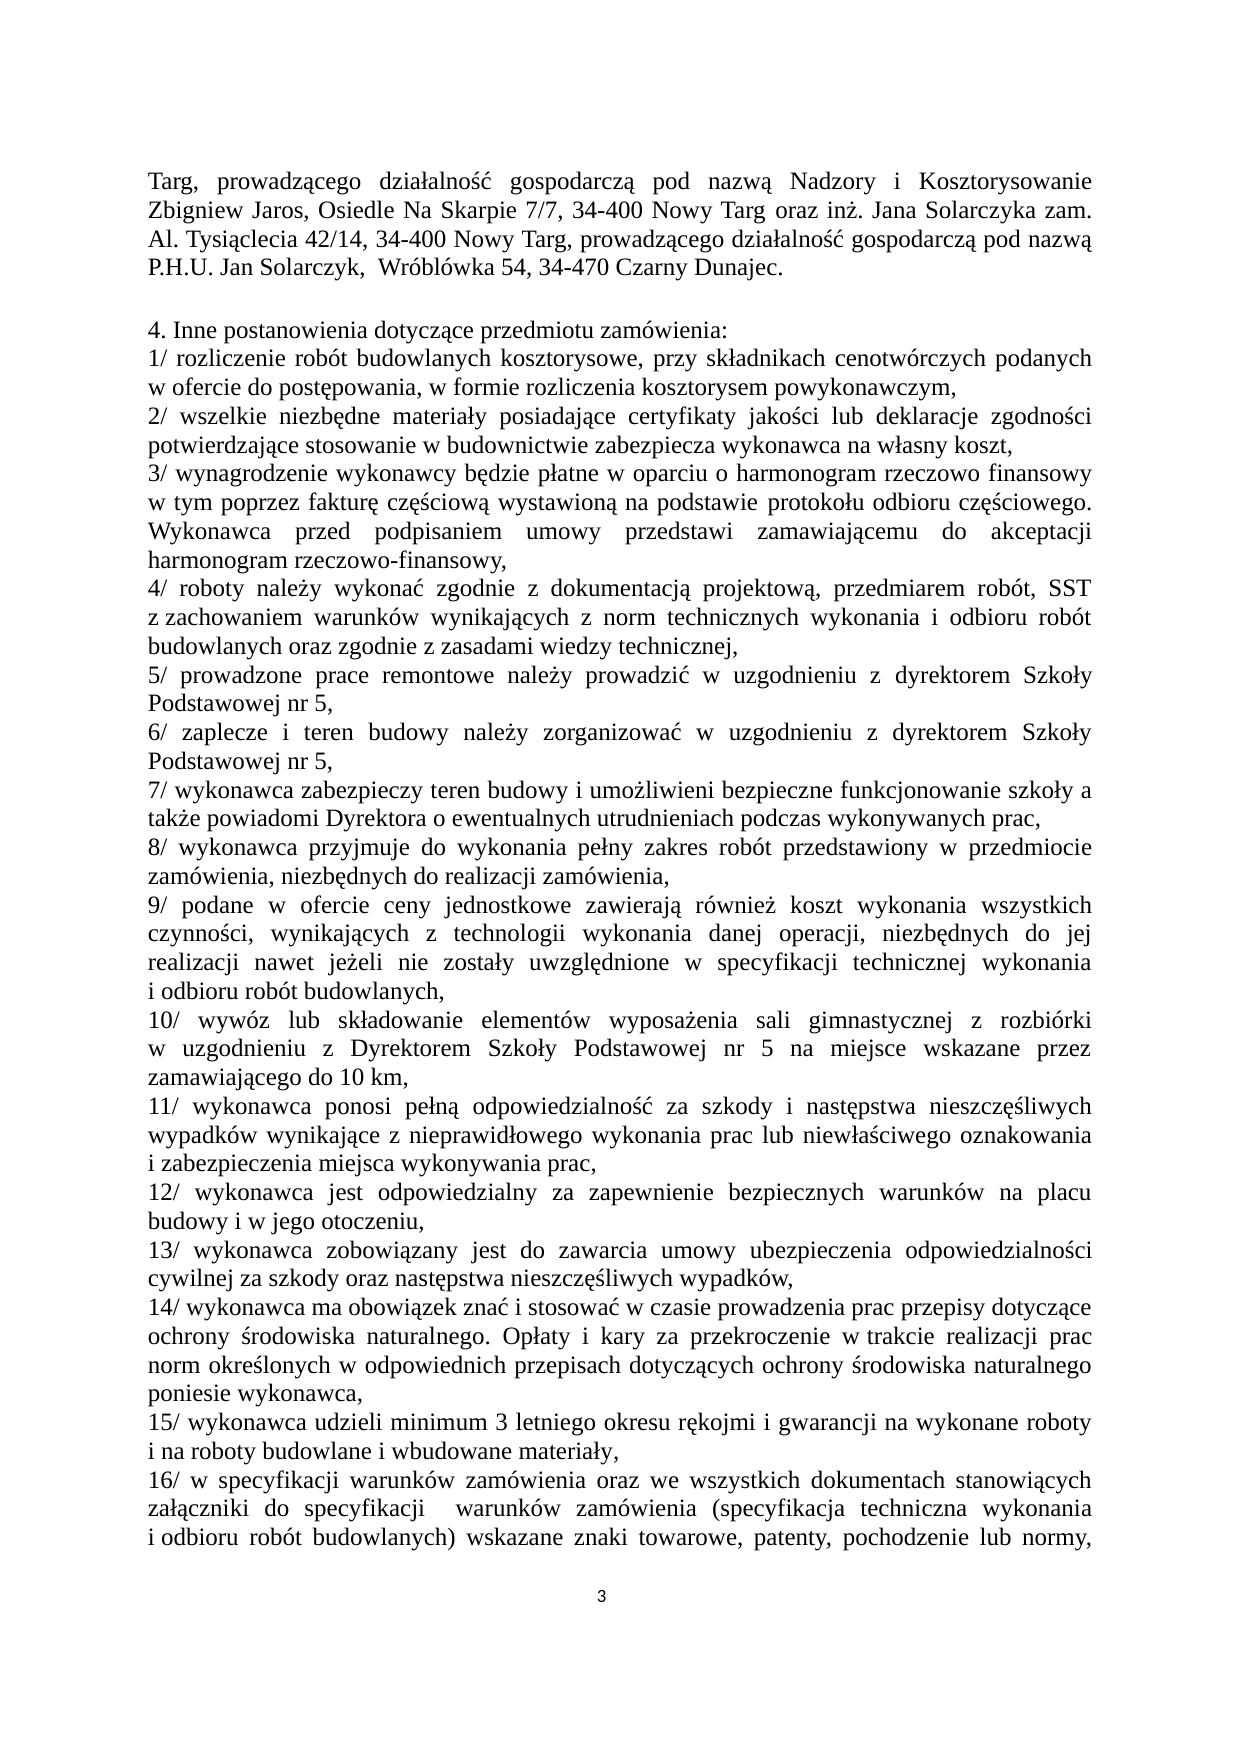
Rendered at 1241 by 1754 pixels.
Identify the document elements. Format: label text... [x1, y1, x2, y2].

text 7/ wykonawca zabezpieczy teren budowy i umożliwieni bezpieczne funkcjonowanie szkoły a także powiadomi Dyrektora o ewentualnych utrudnieniach podczas wykonywanych prac, [148, 775, 1093, 832]
text 1/ rozliczenie robót budowlanych kosztorysowe, przy składnikach cenotwórczych podanych w ofercie do postępowania, w formie rozliczenia kosztorysem powykonawczym, [148, 343, 1093, 401]
text Targ, prowadzącego działalność gospodarczą pod nazwą Nadzory i Kosztorysowanie Zbigniew Jaros, Osiedle Na Skarpie 7/7, 34-400 Nowy Targ oraz inż. Jana Solarczyka zam. Al. Tysiąclecia 42/14, 34-400 Nowy Targ, prowadzącego działalność gospodarczą pod nazwą P.H.U. Jan Solarczyk, Wróblówka 54, 34-470 Czarny Dunajec. [148, 166, 1093, 281]
text 2/ wszelkie niezbędne materiały posiadające certyfikaty jakości lub deklaracje zgodności potwierdzające stosowanie w budownictwie zabezpiecza wykonawca na własny koszt, [148, 401, 1093, 458]
text 4/ roboty należy wykonać zgodnie z dokumentacją projektową, przedmiarem robót, SST z zachowaniem warunków wynikających z norm technicznych wykonania i odbioru robót budowlanych oraz zgodnie z zasadami wiedzy technicznej, [148, 573, 1093, 660]
text 8/ wykonawca przyjmuje do wykonania pełny zakres robót przedstawiony w przedmiocie zamówienia, niezbędnych do realizacji zamówienia, [148, 832, 1093, 890]
text 10/ wywóz lub składowanie elementów wyposażenia sali gimnastycznej z rozbiórki w uzgodnieniu z Dyrektorem Szkoły Podstawowej nr 5 na miejsce wskazane przez zamawiającego do 10 km, [148, 1005, 1093, 1091]
text 15/ wykonawca udzieli minimum 3 letniego okresu rękojmi i gwarancji na wykonane roboty i na roboty budowlane i wbudowane materiały, [148, 1407, 1093, 1465]
text 16/ w specyfikacji warunków zamówienia oraz we wszystkich dokumentach stanowiących załączniki do specyfikacji warunków zamówienia (specyfikacja techniczna wykonania i odbioru robót budowlanych) wskazane znaki towarowe, patenty, pochodzenie lub normy, [148, 1465, 1093, 1551]
text 14/ wykonawca ma obowiązek znać i stosować w czasie prowadzenia prac przepisy dotyczące ochrony środowiska naturalnego. Opłaty i kary za przekroczenie w trakcie realizacji prac norm określonych w odpowiednich przepisach dotyczących ochrony środowiska naturalnego poniesie wykonawca, [148, 1292, 1093, 1407]
text 6/ zaplecze i teren budowy należy zorganizować w uzgodnieniu z dyrektorem Szkoły Podstawowej nr 5, [148, 717, 1093, 775]
text 11/ wykonawca ponosi pełną odpowiedzialność za szkody i następstwa nieszczęśliwych wypadków wynikające z nieprawidłowego wykonania prac lub niewłaściwego oznakowania i zabezpieczenia miejsca wykonywania prac, [148, 1091, 1093, 1177]
text 13/ wykonawca zobowiązany jest do zawarcia umowy ubezpieczenia odpowiedzialności cywilnej za szkody oraz następstwa nieszczęśliwych wypadków, [148, 1235, 1093, 1292]
text 4. Inne postanowienia dotyczące przedmiotu zamówienia: [148, 315, 1093, 343]
text 5/ prowadzone prace remontowe należy prowadzić w uzgodnieniu z dyrektorem Szkoły Podstawowej nr 5, [148, 660, 1093, 717]
text 12/ wykonawca jest odpowiedzialny za zapewnienie bezpiecznych warunków na placu budowy i w jego otoczeniu, [148, 1177, 1093, 1235]
text 3/ wynagrodzenie wykonawcy będzie płatne w oparciu o harmonogram rzeczowo finansowy w tym poprzez fakturę częściową wystawioną na podstawie protokołu odbioru częściowego. Wykonawca przed podpisaniem umowy przedstawi zamawiającemu do akceptacji harmonogram rzeczowo-finansowy, [148, 458, 1093, 573]
text 9/ podane w ofercie ceny jednostkowe zawierają również koszt wykonania wszystkich czynności, wynikających z technologii wykonania danej operacji, niezbędnych do jej realizacji nawet jeżeli nie zostały uwzględnione w specyfikacji technicznej wykonania i odbioru robót budowlanych, [148, 890, 1093, 1005]
